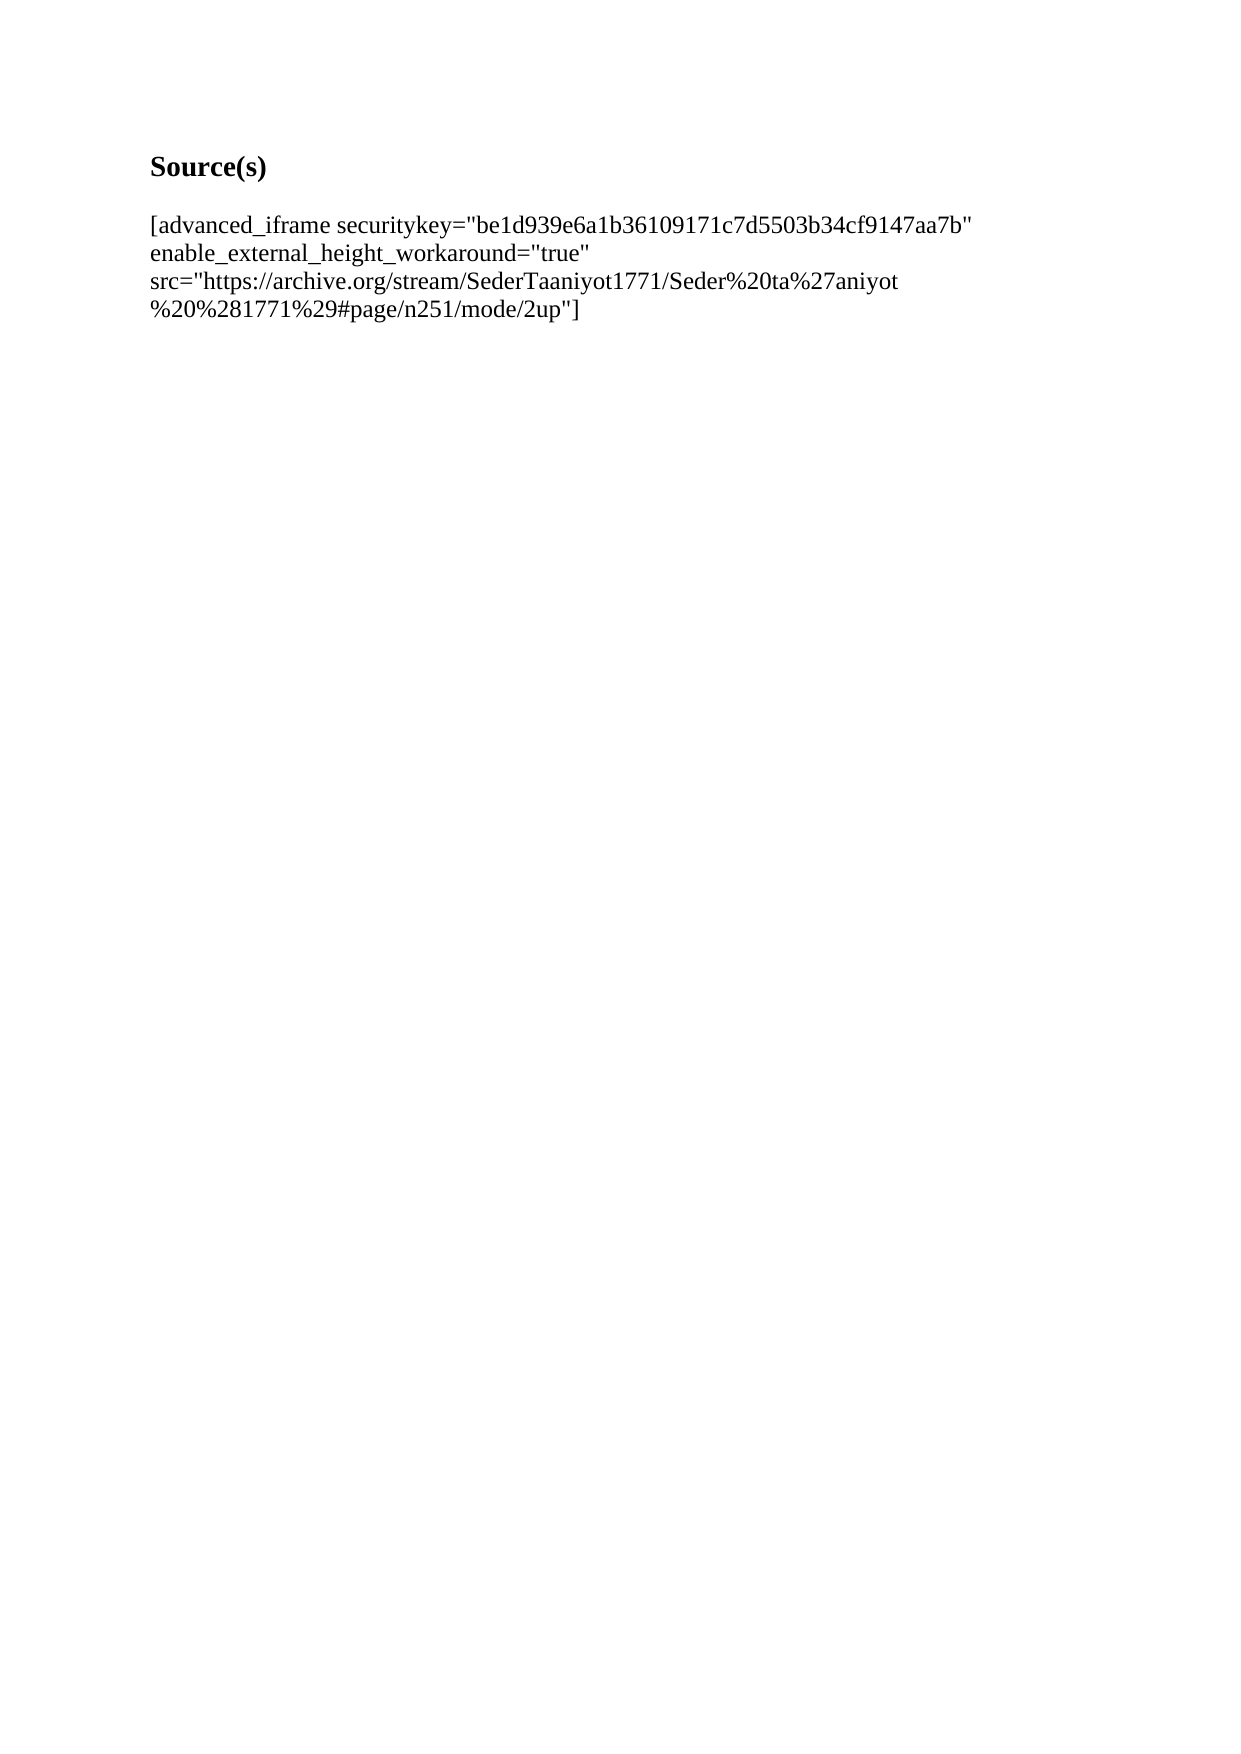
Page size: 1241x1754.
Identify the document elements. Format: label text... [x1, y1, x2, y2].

subtitle Source(s) [150, 150, 1090, 182]
text [advanced_iframe securitykey="be1d939e6a1b36109171c7d5503b34cf9147aa7b" enable_external_height_workaround="true" src="https://archive.org/stream/SederTaaniyot1771/Seder%20ta%27aniyot%20%281771%29#page/n251/mode/2up"] [150, 212, 1090, 322]
